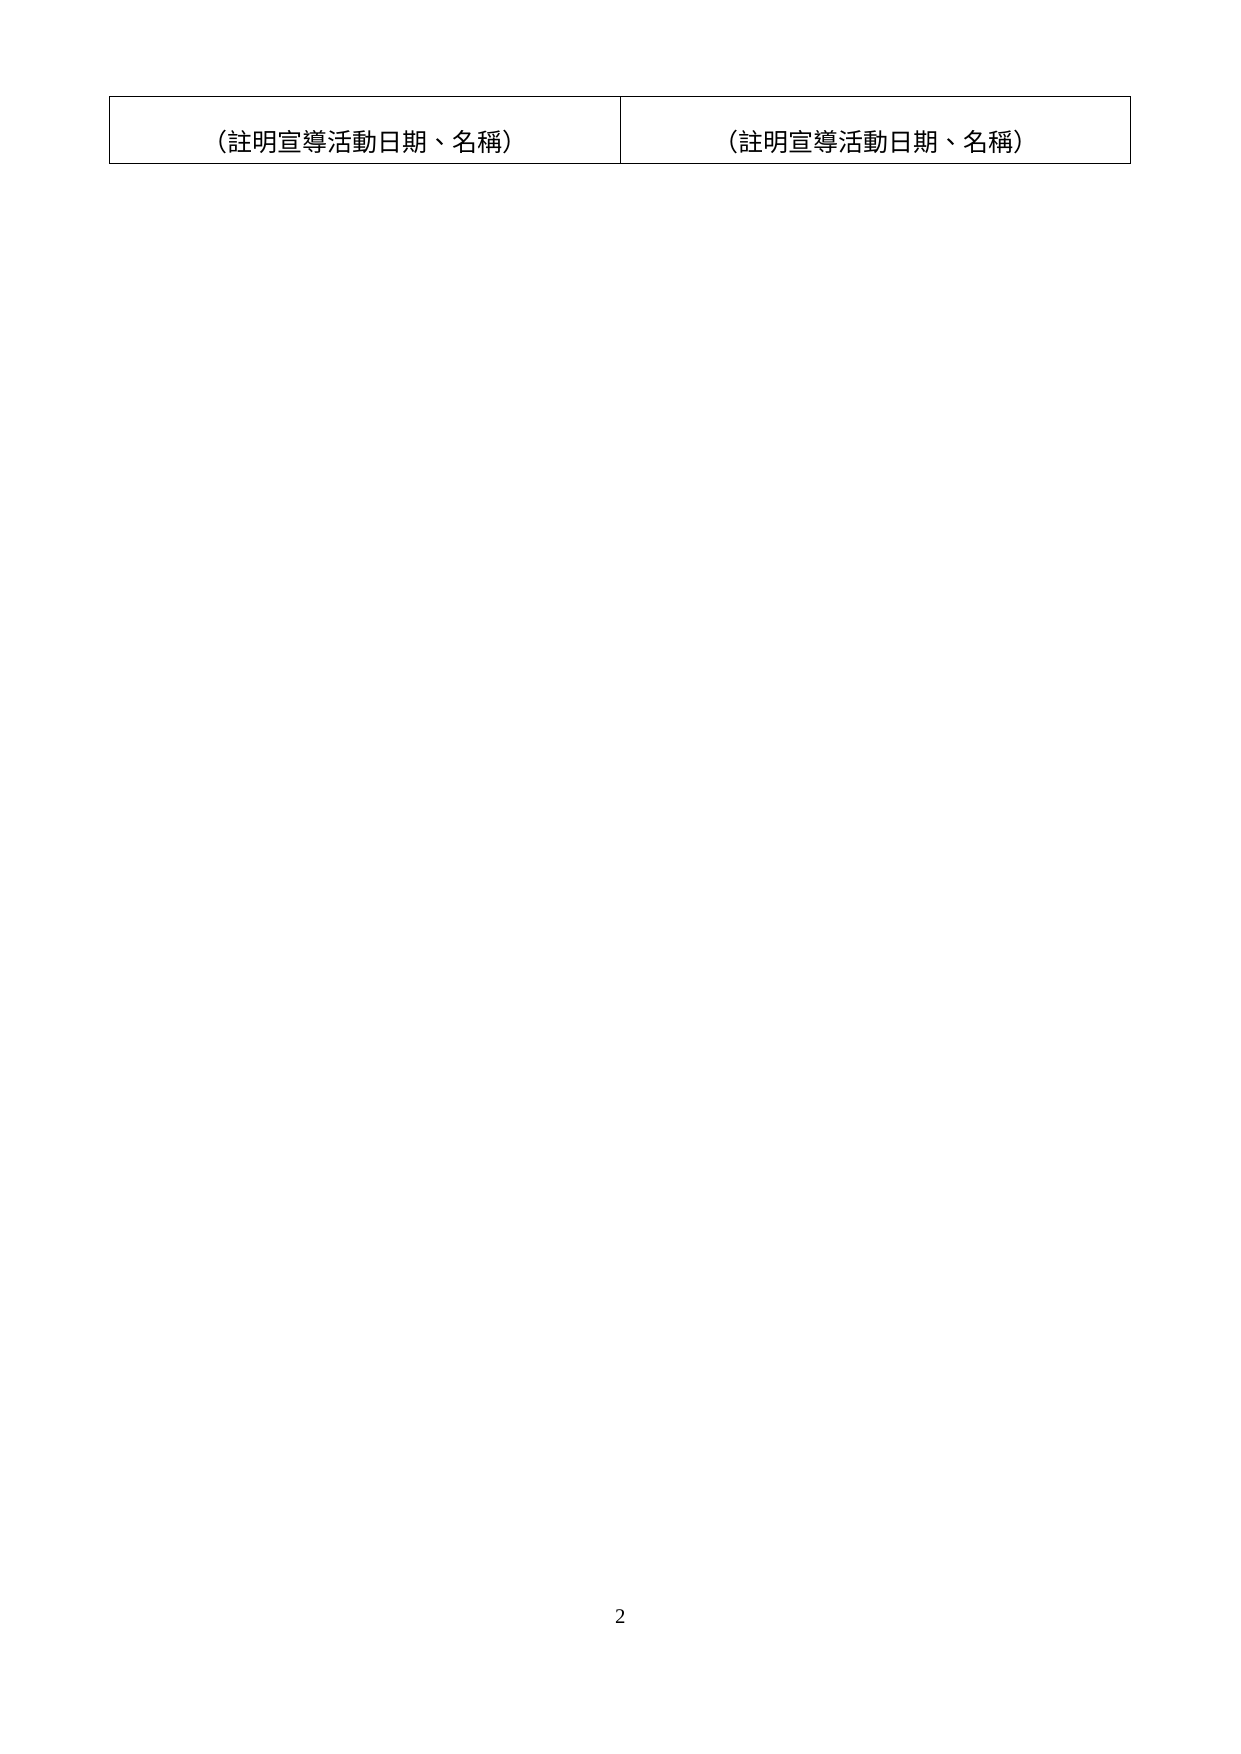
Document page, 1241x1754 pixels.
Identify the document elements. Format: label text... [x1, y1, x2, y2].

table_cell （註明宣導活動日期、名稱） [621, 97, 1130, 163]
table_cell （註明宣導活動日期、名稱） [110, 97, 620, 163]
